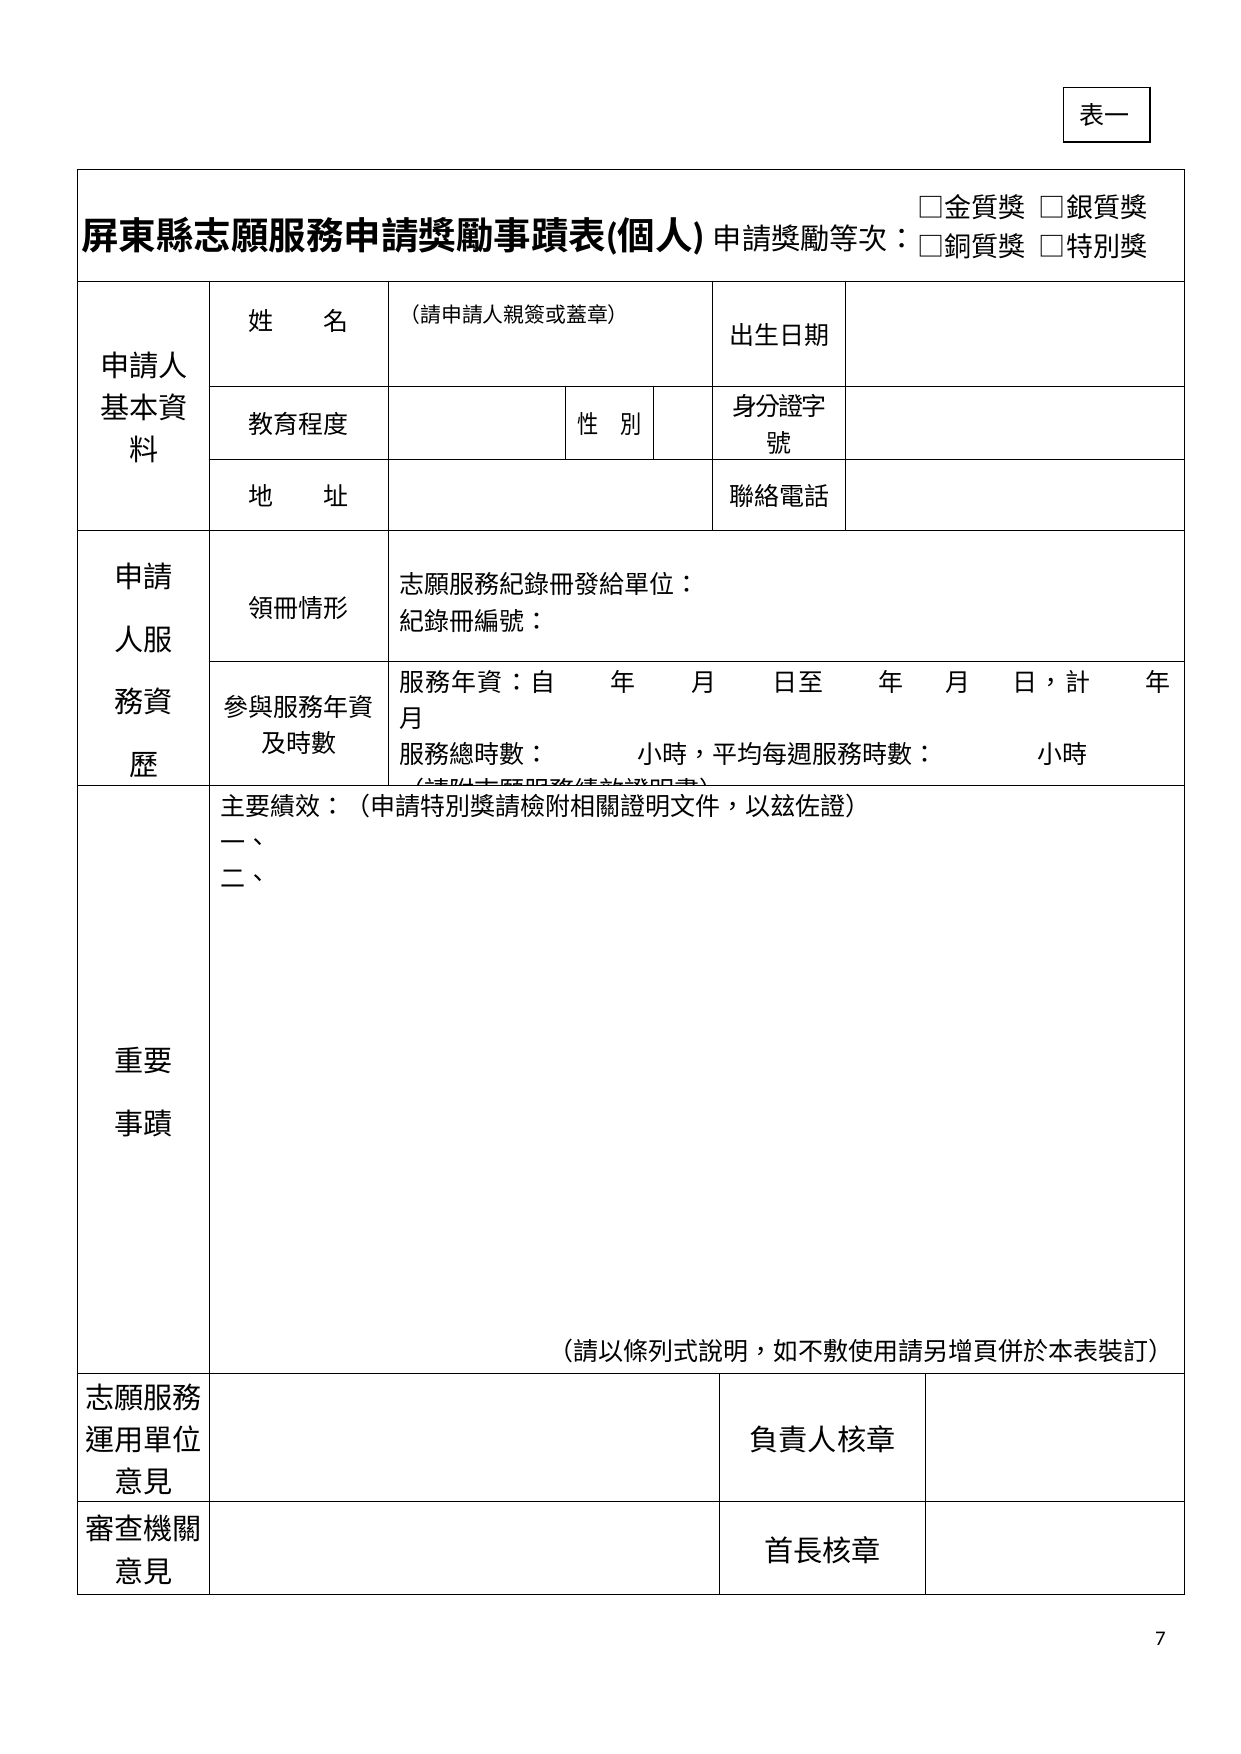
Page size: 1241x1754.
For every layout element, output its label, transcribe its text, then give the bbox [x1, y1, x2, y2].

table_cell 參與服務年資及時數 [210, 662, 388, 785]
table_cell 領冊情形 [210, 531, 388, 661]
text 表一 [1079, 96, 1134, 132]
table_cell [926, 1502, 1184, 1594]
table_cell 申請人服務資歷 [78, 531, 209, 785]
table_cell 志願服務運用單位意見 [78, 1374, 209, 1501]
table_cell 負責人核章 [720, 1374, 925, 1501]
table_cell 姓 名 [210, 282, 388, 386]
table_cell [926, 1374, 1184, 1501]
table_header 屏東縣志願服務申請獎勵事蹟表(個人) 申請獎勵等次：□金質獎 □銀質獎□銅質獎 □特別獎 [78, 170, 1184, 281]
table_cell 審查機關 意見 [78, 1502, 209, 1594]
table_cell 性 別 [566, 387, 653, 459]
table_cell 重要事蹟 [78, 786, 209, 1373]
table_cell 教育程度 [210, 387, 388, 459]
table_cell [846, 387, 1184, 459]
table_cell [654, 387, 712, 459]
table_cell 申請人基本資料 [78, 282, 209, 530]
table_cell 首長核章 [720, 1502, 925, 1594]
table_cell [846, 282, 1184, 386]
table_cell [210, 1374, 719, 1501]
table_cell [210, 1502, 719, 1594]
table_cell 主要績效：（申請特別獎請檢附相關證明文件，以玆佐證） 一、 二、 （請以條列式說明，如不敷使用請另增頁併於本表裝訂） [210, 786, 1184, 1373]
table_cell 服務年資：自 年 月 日至 年 月 日，計 年 月 服務總時數： 小時，平均每週服務時數： 小時 （請附志願服務績效證明書） [389, 662, 1184, 785]
table_cell 身分證字號 [713, 387, 845, 459]
table_cell [846, 460, 1184, 530]
table_cell 地 址 [210, 460, 388, 530]
table_cell （請申請人親簽或蓋章） [389, 282, 712, 386]
table_cell [389, 387, 565, 459]
table_cell [389, 460, 712, 530]
table_cell 出生日期 [713, 282, 845, 386]
table_cell 聯絡電話 [713, 460, 845, 530]
table_cell 志願服務紀錄冊發給單位： 紀錄冊編號： [389, 531, 1184, 661]
